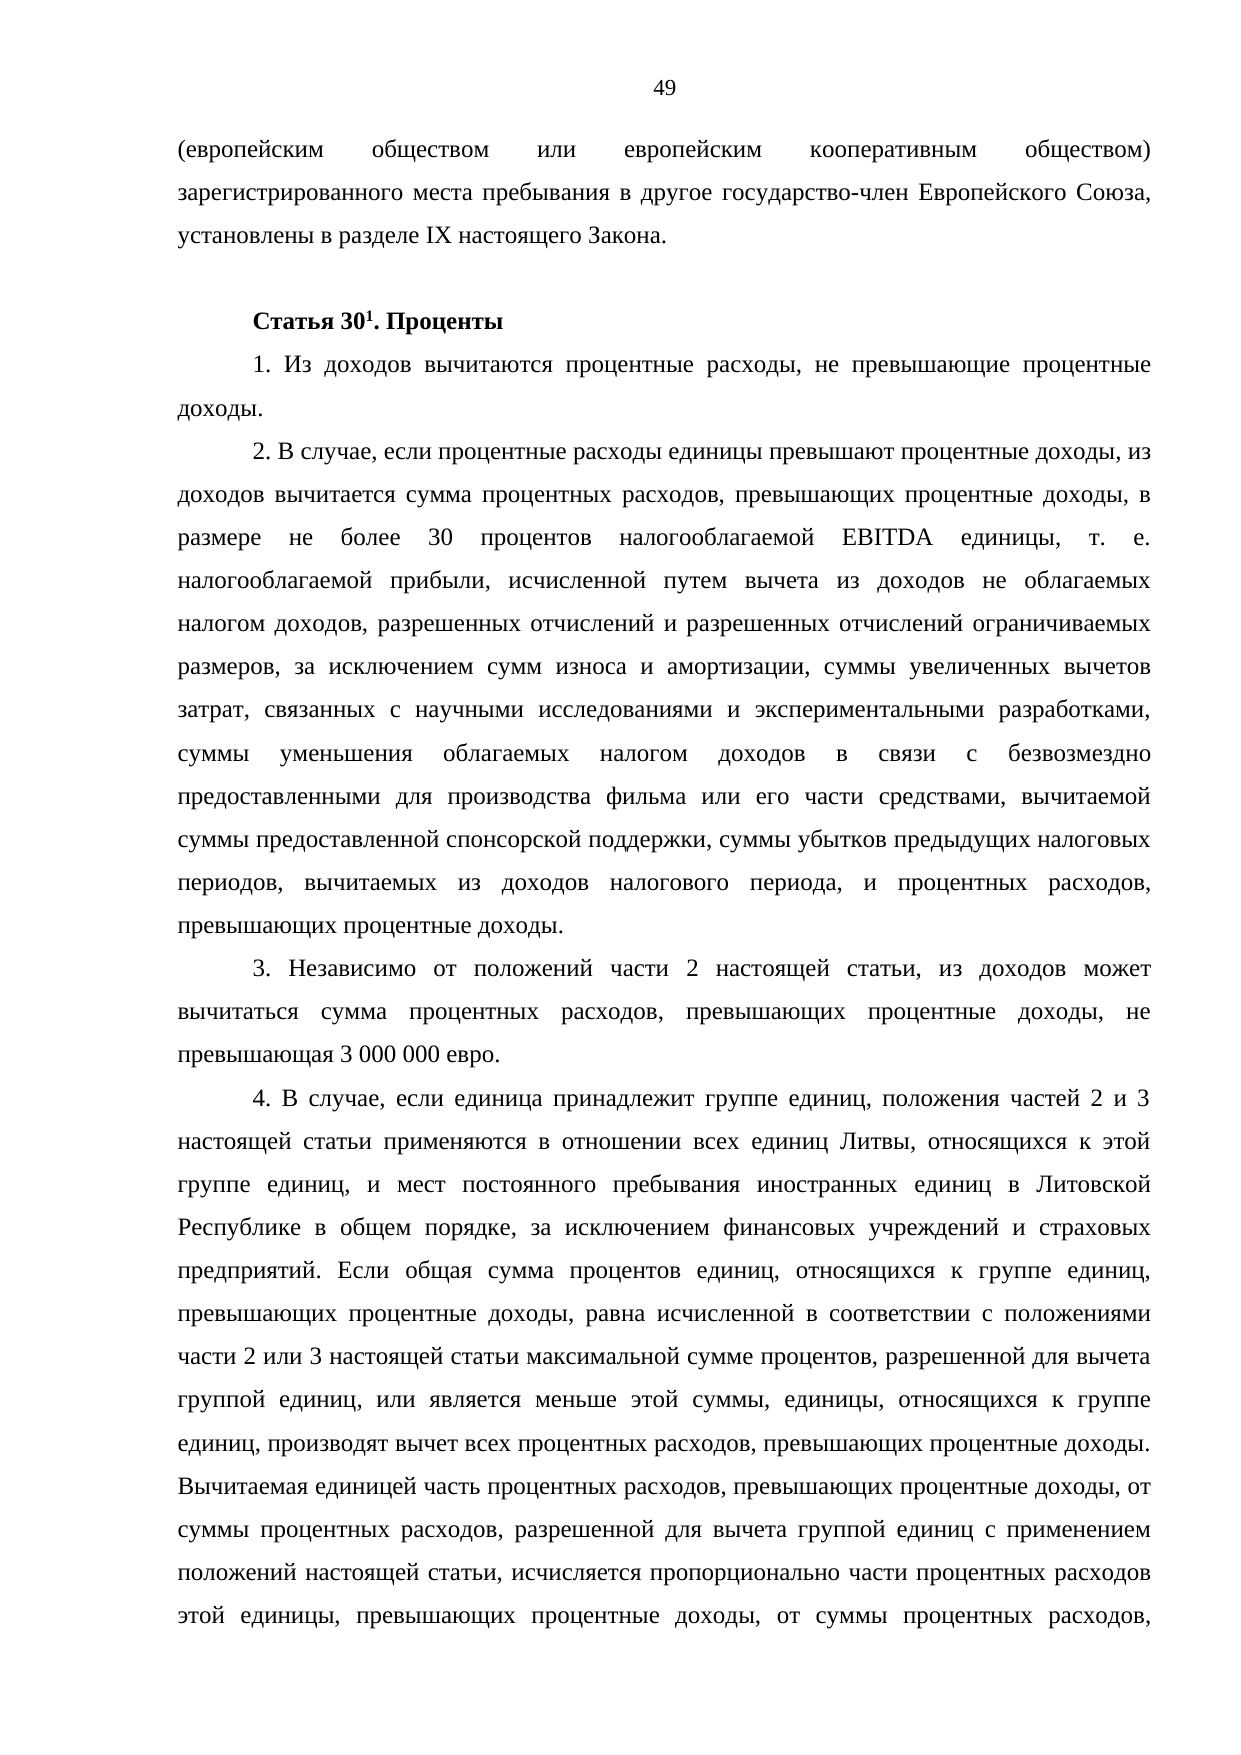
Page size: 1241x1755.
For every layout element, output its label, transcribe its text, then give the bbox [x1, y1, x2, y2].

text 3. Независимо от положений части 2 настоящей статьи, из доходов может вычитаться сумма процентных расходов, превышающих процентные доходы, не превышающая 3 000 000 евро. [177, 953, 1152, 1068]
text Статья 301. Проценты [177, 306, 1152, 335]
text 1. Из доходов вычитаются процентные расходы, не превышающие процентные доходы. [177, 349, 1152, 421]
text 4. В случае, если единица принадлежит группе единиц, положения частей 2 и 3 настоящей статьи применяются в отношении всех единиц Литвы, относящихся к этой группе единиц, и мест постоянного пребывания иностранных единиц в Литовской Республике в общем порядке, за исключением финансовых учреждений и страховых предприятий. Если общая сумма процентов единиц, относящихся к группе единиц, превышающих процентные доходы, равна исчисленной в соответствии с положениями части 2 или 3 настоящей статьи максимальной сумме процентов, разрешенной для вычета группой единиц, или является меньше этой суммы, единицы, относящихся к группе единиц, производят вычет всех процентных расходов, превышающих процентные доходы. Вычитаемая единицей часть процентных расходов, превышающих процентные доходы, от суммы процентных расходов, разрешенной для вычета группой единиц с применением положений настоящей статьи, исчисляется пропорционально части процентных расходов этой единицы, превышающих процентные доходы, от суммы процентных расходов, [177, 1083, 1152, 1629]
text 2. В случае, если процентные расходы единицы превышают процентные доходы, из доходов вычитается сумма процентных расходов, превышающих процентные доходы, в размере не более 30 процентов налогооблагаемой EBITDA единицы, т. е. налогооблагаемой прибыли, исчисленной путем вычета из доходов не облагаемых налогом доходов, разрешенных отчислений и разрешенных отчислений ограничиваемых размеров, за исключением сумм износа и амортизации, суммы увеличенных вычетов затрат, связанных с научными исследованиями и экспериментальными разработками, суммы уменьшения облагаемых налогом доходов в связи с безвозмездно предоставленными для производства фильма или его части средствами, вычитаемой суммы предоставленной спонсорской поддержки, суммы убытков предыдущих налоговых периодов, вычитаемых из доходов налогового периода, и процентных расходов, превышающих процентные доходы. [177, 436, 1152, 939]
text (европейским обществом или европейским кооперативным обществом) зарегистрированного места пребывания в другое государство-член Европейского Союза, установлены в разделе IX настоящего Закона. [177, 134, 1152, 249]
